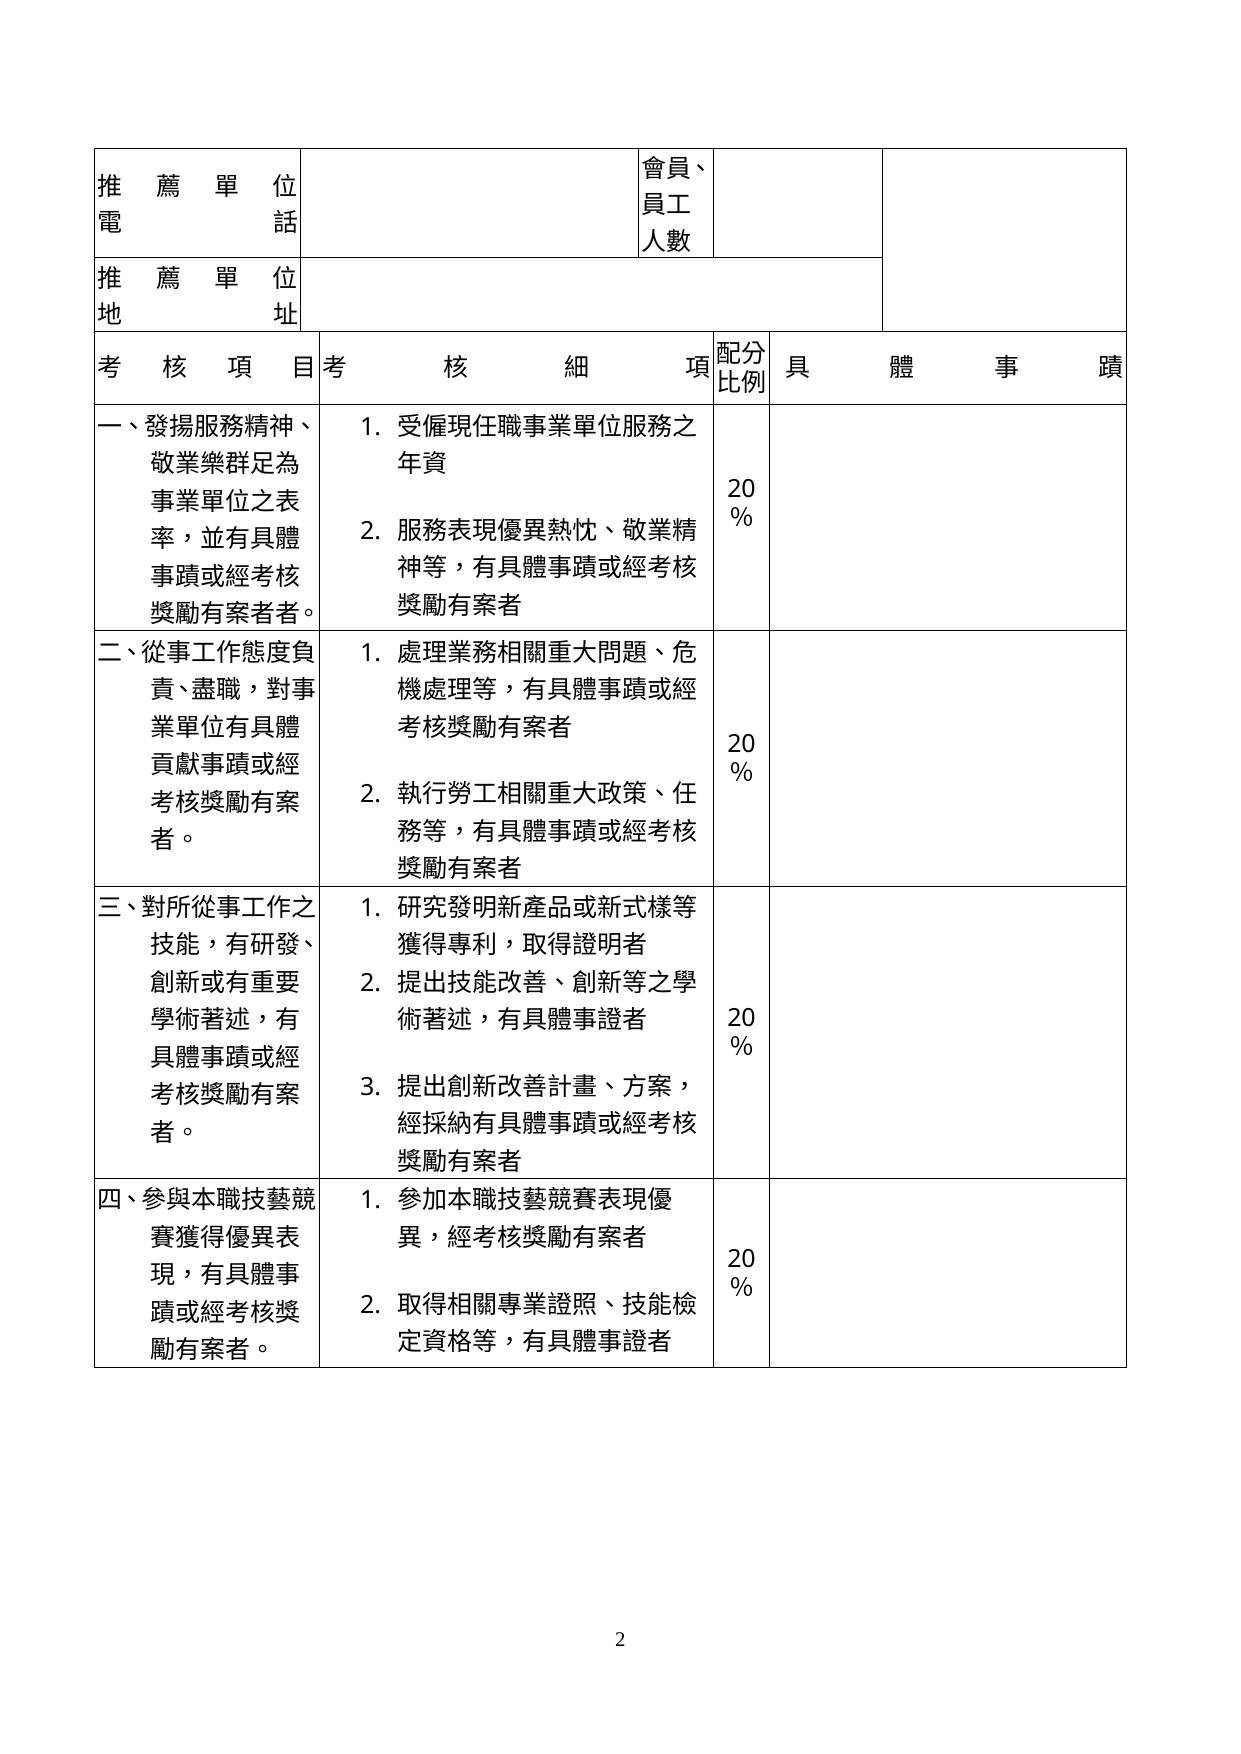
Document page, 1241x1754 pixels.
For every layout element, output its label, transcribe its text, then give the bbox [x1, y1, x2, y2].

table_cell [770, 405, 1126, 630]
table_cell 受僱現任職事業單位服務之年資 服務表現優異熱忱、敬業精神等，有具體事蹟或經考核獎勵有案者 [320, 405, 713, 630]
table_cell 考核細項 [320, 332, 713, 404]
table_cell 配分比例 [714, 332, 769, 404]
table_cell 研究發明新產品或新式樣等獲得專利，取得證明者 提出技能改善、創新等之學術著述，有具體事證者 提出創新改善計畫、方案，經採納有具體事蹟或經考核獎勵有案者 [320, 887, 713, 1178]
table_cell 四、參與本職技藝競賽獲得優異表現，有具體事蹟或經考核獎勵有案者。 [95, 1179, 319, 1367]
table_cell 考核項目 [95, 332, 319, 404]
table_cell 處理業務相關重大問題、危機處理等，有具體事蹟或經考核獎勵有案者 執行勞工相關重大政策、任務等，有具體事蹟或經考核獎勵有案者 [320, 631, 713, 886]
table_cell [770, 631, 1126, 886]
table_cell 參加本職技藝競賽表現優異，經考核獎勵有案者 取得相關專業證照、技能檢定資格等，有具體事證者 [320, 1179, 713, 1367]
table_cell [770, 1179, 1126, 1367]
table_cell 20％ [714, 405, 769, 630]
table_cell [301, 258, 882, 331]
table_cell 一、發揚服務精神、敬業樂群足為事業單位之表率，並有具體事蹟或經考核獎勵有案者者。 [95, 405, 319, 630]
table_cell 二、從事工作態度負責、盡職，對事業單位有具體貢獻事蹟或經考核獎勵有案者。 [95, 631, 319, 886]
table_cell 20％ [714, 1179, 769, 1367]
table_cell [883, 149, 1126, 331]
table_cell 20％ [714, 631, 769, 886]
table_cell [301, 149, 638, 257]
table_cell 具 體 事 蹟 [770, 332, 1126, 404]
table_cell 會員、員工人數 [639, 149, 713, 257]
table_cell 推薦單位 電話 [95, 149, 300, 257]
table_cell 20％ [714, 887, 769, 1178]
table_cell 三、對所從事工作之技能，有研發、創新或有重要學術著述，有具體事蹟或經考核獎勵有案者。 [95, 887, 319, 1178]
table_cell [770, 887, 1126, 1178]
table_cell [714, 149, 882, 257]
table_cell 推薦單位 地址 [95, 258, 300, 331]
